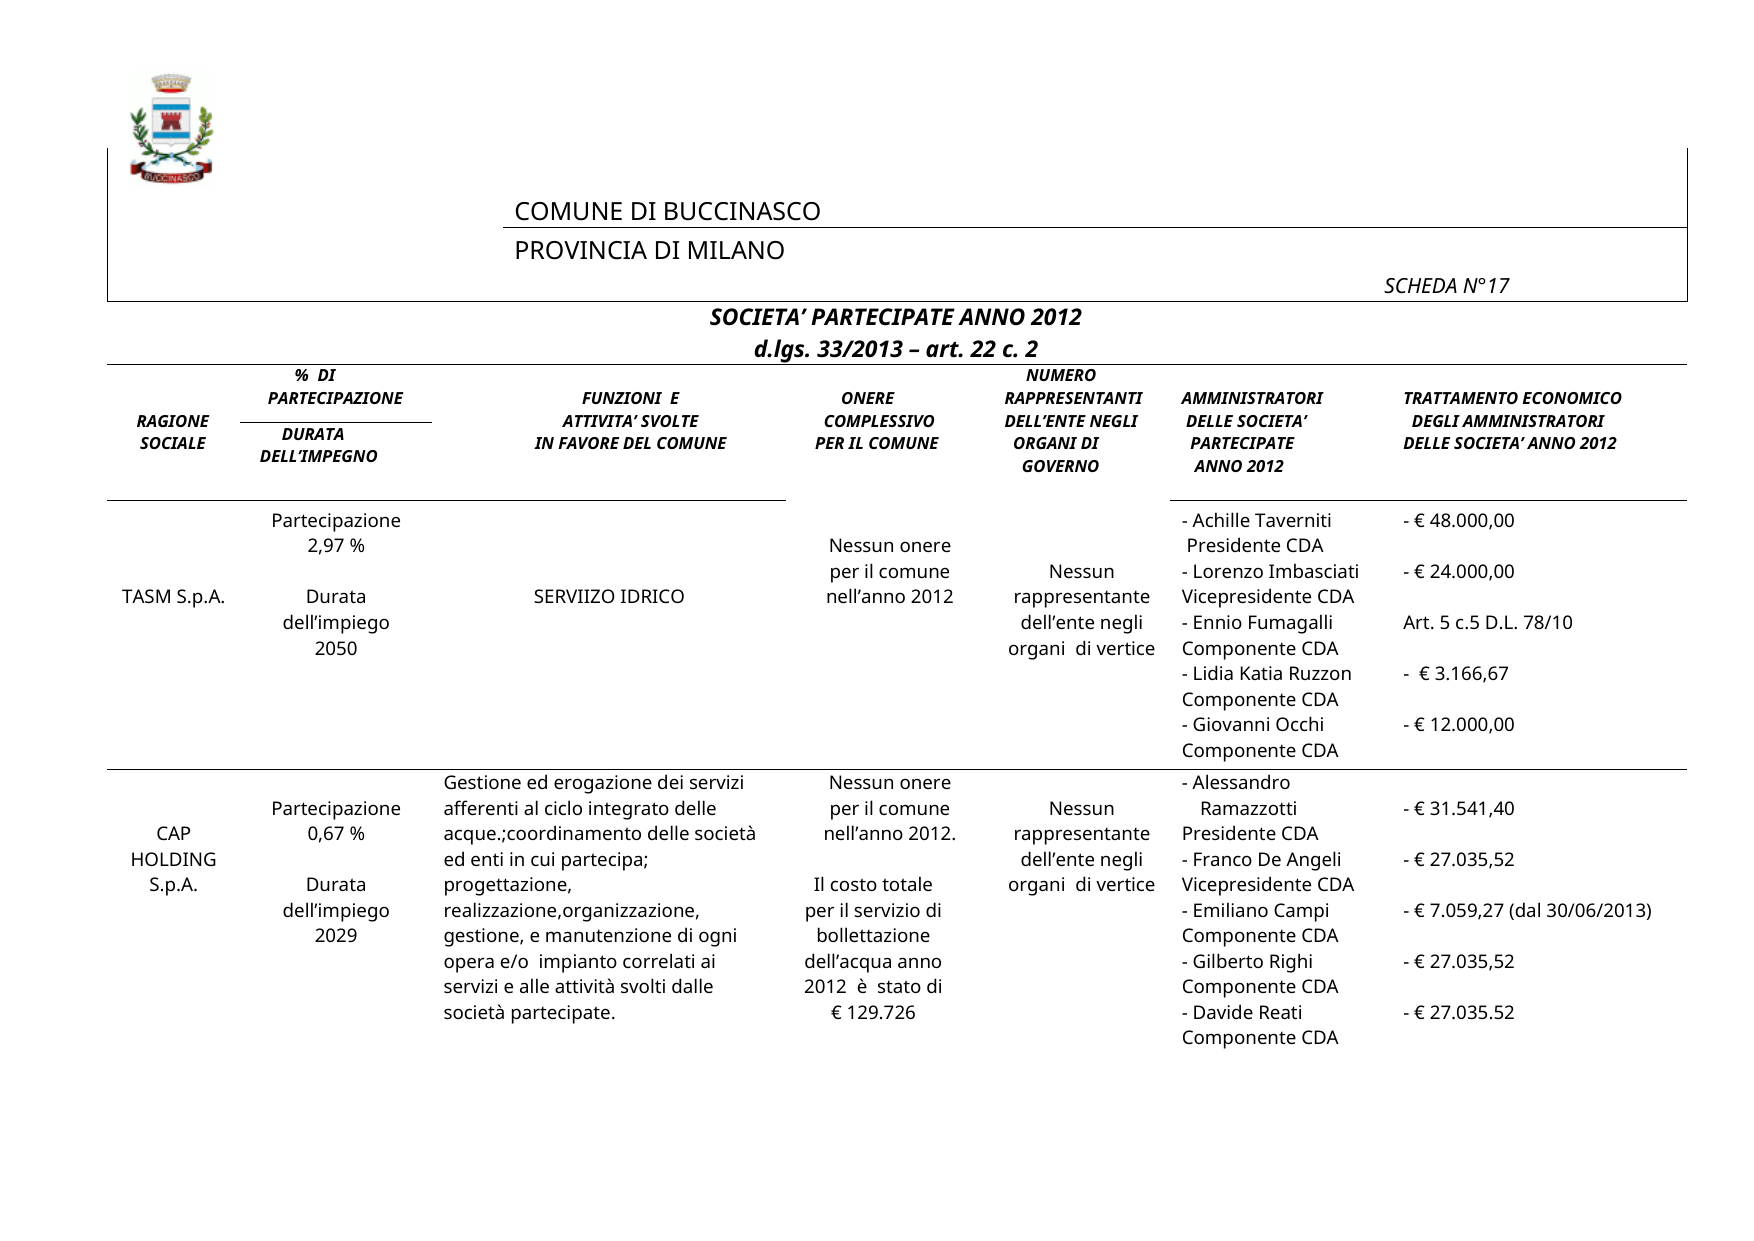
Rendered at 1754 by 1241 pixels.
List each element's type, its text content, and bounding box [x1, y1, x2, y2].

table_cell PROVINCIA DI MILANO SCHEDA N°17 [503, 228, 1687, 301]
table_cell SERVIIZO IDRICO [432, 501, 786, 769]
table_cell CAP HOLDING S.p.A. [107, 770, 240, 1062]
table_cell - € 31.541,40 - € 27.035,52 - € 7.059,27 (dal 30/06/2013) - € 27.035,52 - € 27.035.52 [1392, 770, 1687, 1062]
table_cell Nessun rappresentante dell’ente negli organi di vertice [993, 500, 1170, 769]
table_cell TASM S.p.A. [107, 501, 240, 769]
table_cell ONERE COMPLESSIVO PER IL COMUNE [786, 365, 993, 500]
table_cell Nessun onere per il comune nell’anno 2012. Il costo totale per il servizio di bollettazione dell’acqua anno 2012 è stato di € 129.726 [786, 770, 993, 1062]
table_cell SOCIETA’ PARTECIPATE ANNO 2012 d.lgs. 33/2013 – art. 22 c. 2 [107, 302, 1687, 364]
table_cell Gestione ed erogazione dei servizi afferenti al ciclo integrato delle acque.;coordinamento delle società ed enti in cui partecipa; progettazione, realizzazione,organizzazione, gestione, e manutenzione di ogni opera e/o impianto correlati ai servizi e alle attività svolti dalle società partecipate. [432, 770, 786, 1062]
table_cell FUNZIONI E ATTIVITA’ SVOLTE IN FAVORE DEL COMUNE [432, 365, 786, 500]
table_cell % DI PARTECIPAZIONE [240, 365, 432, 422]
table_cell Partecipazione 0,67 % Durata dell’impiego 2029 [240, 770, 432, 1062]
table_header COMUNE DI BUCCINASCO [503, 148, 1687, 227]
table_cell Partecipazione 2,97 % Durata dell’impiego 2050 [240, 501, 432, 769]
table_cell - Alessandro Ramazzotti Presidente CDA - Franco De Angeli Vicepresidente CDA - Emiliano Campi Componente CDA - Gilberto Righi Componente CDA - Davide Reati Componente CDA [1170, 770, 1392, 1062]
table_cell AMMINISTRATORI DELLE SOCIETA’ PARTECIPATE ANNO 2012 [1170, 365, 1392, 500]
table_cell - € 48.000,00 - € 24.000,00 Art. 5 c.5 D.L. 78/10 - € 3.166,67 - € 12.000,00 [1392, 501, 1687, 769]
table_cell TRATTAMENTO ECONOMICO DEGLI AMMINISTRATORI DELLE SOCIETA’ ANNO 2012 [1392, 365, 1687, 500]
table_cell RAGIONE SOCIALE [107, 365, 240, 500]
table_header [108, 148, 503, 301]
table_cell DURATA DELL’IMPEGNO [240, 423, 432, 500]
table_cell - Achille Taverniti Presidente CDA - Lorenzo Imbasciati Vicepresidente CDA - Ennio Fumagalli Componente CDA - Lidia Katia Ruzzon Componente CDA - Giovanni Occhi Componente CDA [1170, 501, 1392, 769]
table_cell Nessun onere per il comune nell’anno 2012 [786, 500, 993, 769]
table_cell NUMERO RAPPRESENTANTI DELL’ENTE NEGLI ORGANI DI GOVERNO [993, 365, 1170, 500]
picture [129, 70, 215, 187]
table_cell Nessun rappresentante dell’ente negli organi di vertice [993, 770, 1170, 1062]
